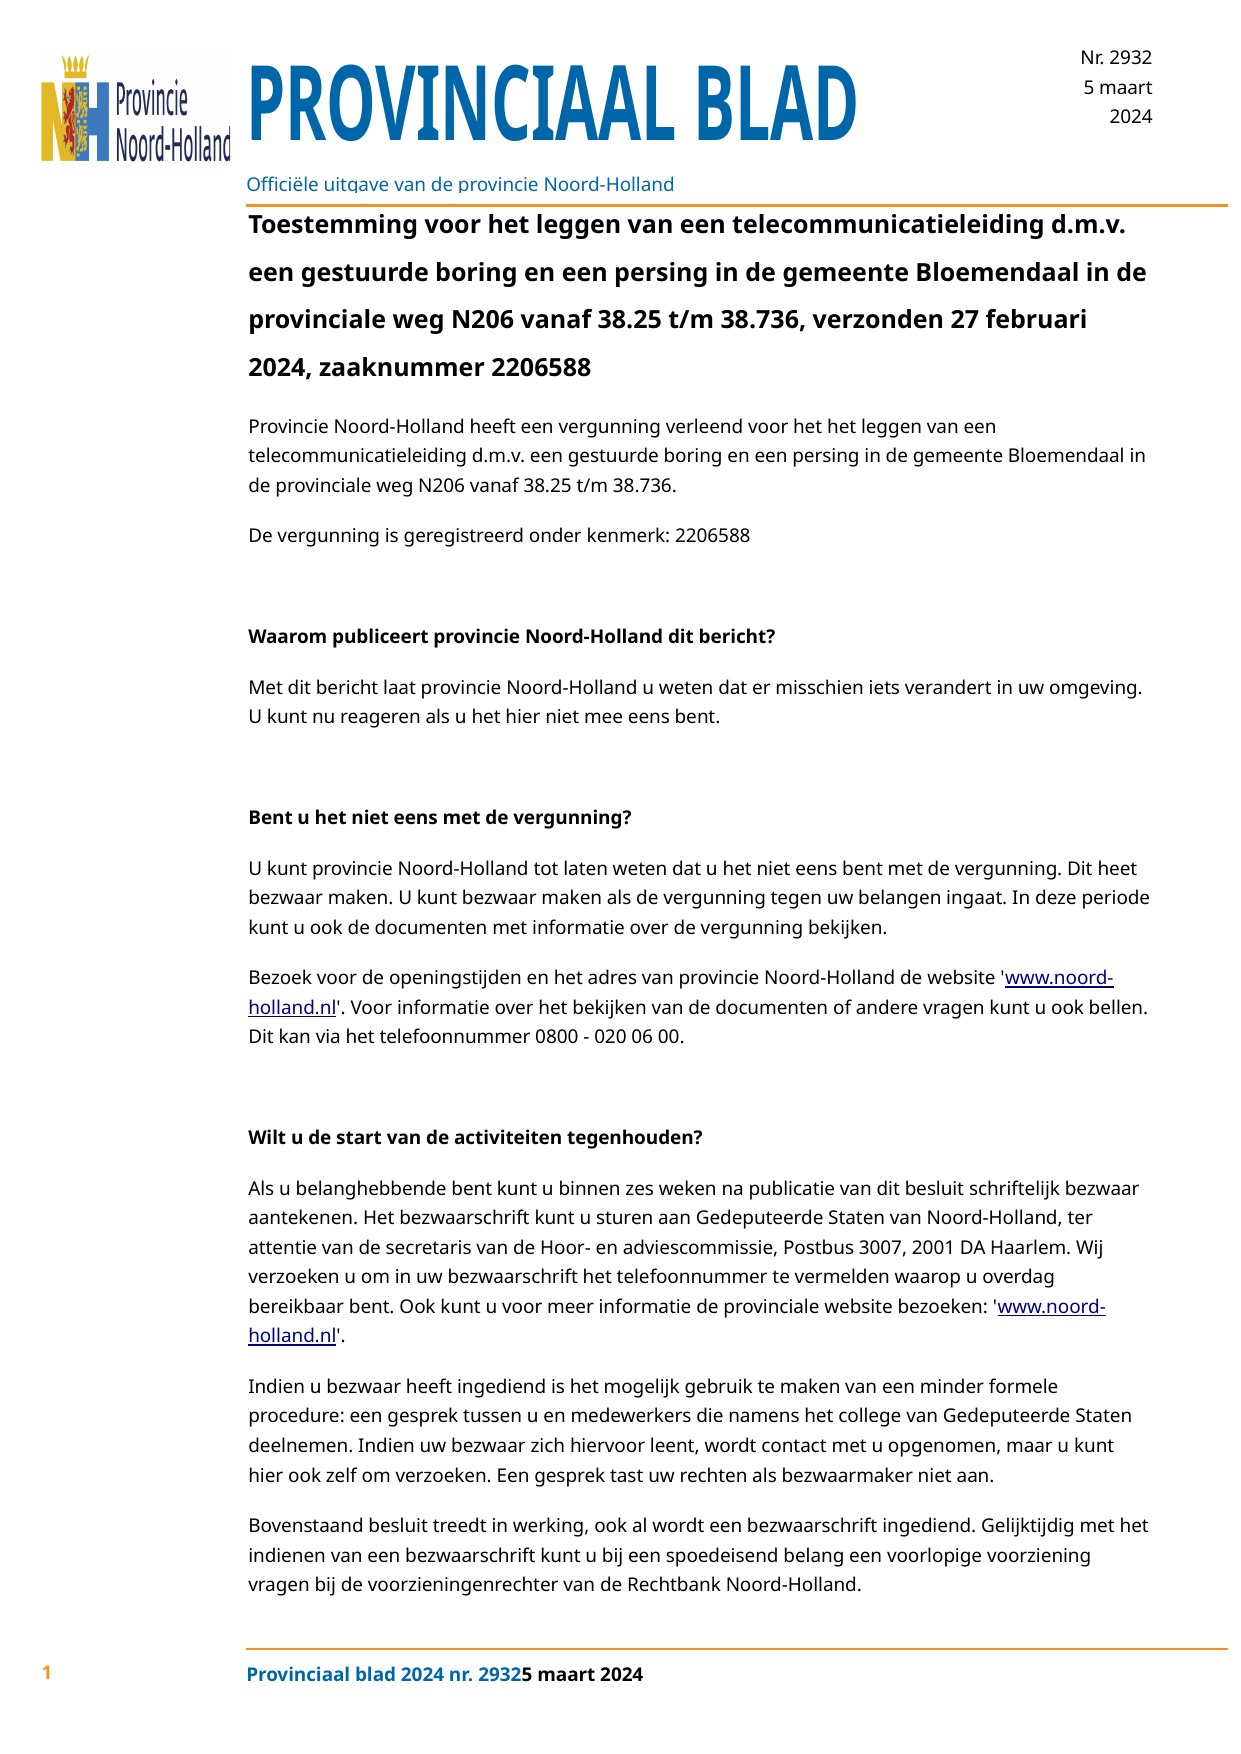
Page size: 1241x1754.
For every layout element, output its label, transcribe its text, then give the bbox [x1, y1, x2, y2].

text Met dit bericht laat provincie Noord-Holland u weten dat er misschien iets verandert in uw omgeving. U kunt nu reageren als u het hier niet mee eens bent. [248, 674, 1152, 729]
text Indien u bezwaar heeft ingediend is het mogelijk gebruik te maken van een minder formele procedure: een gesprek tussen u en medewerkers die namens het college van Gedeputeerde Staten deelnemen. Indien uw bezwaar zich hiervoor leent, wordt contact met u opgenomen, maar u kunt hier ook zelf om verzoeken. Een gesprek tast uw rechten als bezwaarmaker niet aan. [248, 1373, 1152, 1488]
text Bovenstaand besluit treedt in werking, ook al wordt een bezwaarschrift ingediend. Gelijktijdig met het indienen van een bezwaarschrift kunt u bij een spoedeisend belang een voorlopige voorziening vragen bij de voorzieningenrechter van de Rechtbank Noord-Holland. [248, 1512, 1152, 1597]
text Bent u het niet eens met de vergunning? [248, 804, 1152, 830]
text De vergunning is geregistreerd onder kenmerk: 2206588 [248, 523, 1152, 548]
text Toestemming voor het leggen van een telecommunicatieleiding d.m.v. een gestuurde boring en een persing in de gemeente Bloemendaal in de provinciale weg N206 vanaf 38.25 t/m 38.736, verzonden 27 februari 2024, zaaknummer 2206588 [248, 207, 1152, 384]
text Provincie Noord-Holland heeft een vergunning verleend voor het het leggen van een telecommunicatieleiding d.m.v. een gestuurde boring en een persing in de gemeente Bloemendaal in de provinciale weg N206 vanaf 38.25 t/m 38.736. [248, 413, 1152, 498]
picture [41, 47, 231, 172]
text Bezoek voor de openingstijden en het adres van provincie Noord-Holland de website 'www.noord-holland.nl'. Voor informatie over het bekijken van de documenten of andere vragen kunt u ook bellen. Dit kan via het telefoonnummer 0800 - 020 06 00. [248, 964, 1152, 1049]
text Wilt u de start van de activiteiten tegenhouden? [248, 1124, 1152, 1150]
text U kunt provincie Noord-Holland tot laten weten dat u het niet eens bent met de vergunning. Dit heet bezwaar maken. U kunt bezwaar maken als de vergunning tegen uw belangen ingaat. In deze periode kunt u ook de documenten met informatie over de vergunning bekijken. [248, 855, 1152, 940]
text Als u belanghebbende bent kunt u binnen zes weken na publicatie van dit besluit schriftelijk bezwaar aantekenen. Het bezwaarschrift kunt u sturen aan Gedeputeerde Staten van Noord-Holland, ter attentie van de secretaris van de Hoor- en adviescommissie, Postbus 3007, 2001 DA Haarlem. Wij verzoeken u om in uw bezwaarschrift het telefoonnummer te vermelden waarop u overdag bereikbaar bent. Ook kunt u voor meer informatie de provinciale website bezoeken: 'www.noord-holland.nl'. [248, 1175, 1152, 1348]
text Waarom publiceert provincie Noord-Holland dit bericht? [248, 623, 1152, 649]
